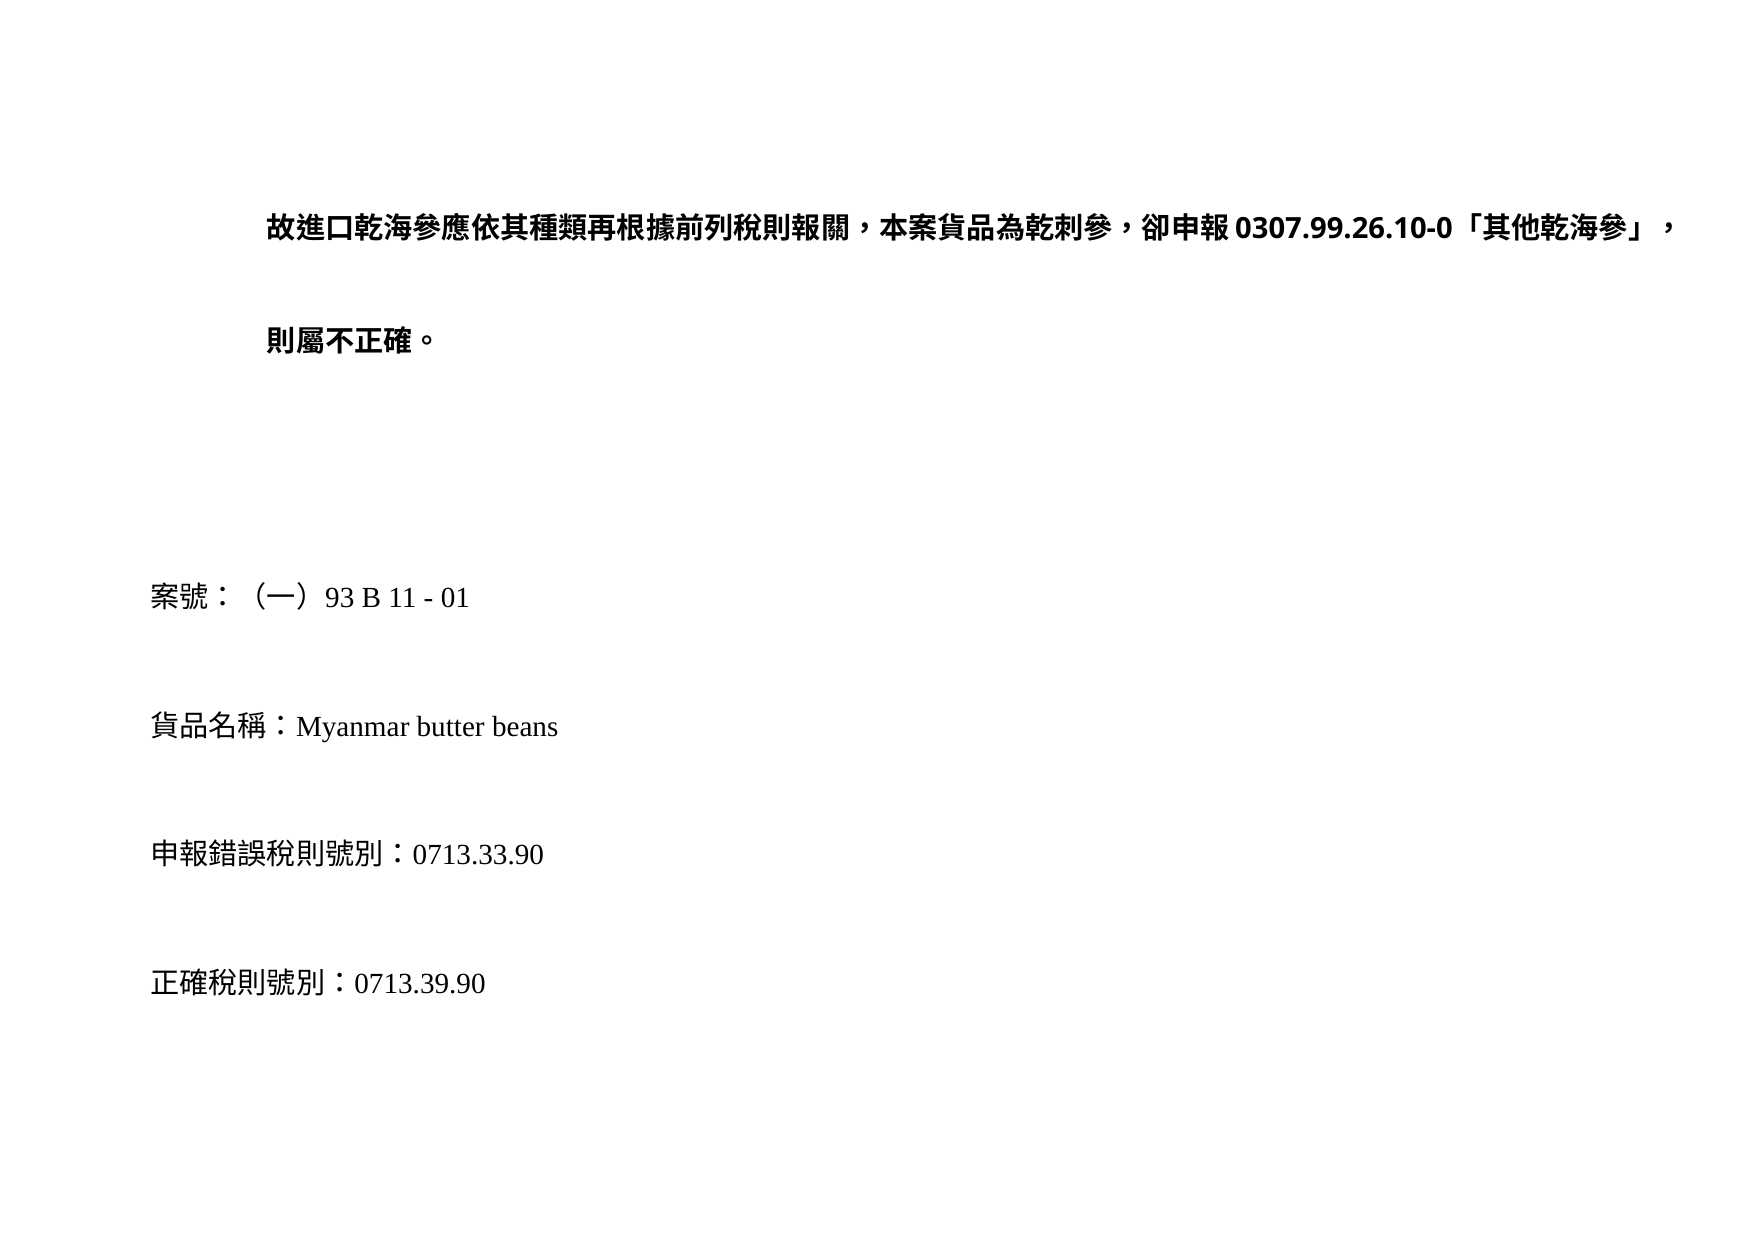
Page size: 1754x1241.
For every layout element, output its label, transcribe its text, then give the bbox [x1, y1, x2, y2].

text 正確稅則號別：0713.39.90 [150, 943, 1656, 1018]
text 貨品名稱：Myanmar butter beans [150, 686, 1656, 761]
text 案號：（一）93 B 11 - 01 [150, 557, 1656, 632]
text 申報錯誤稅則號別：0713.33.90 [150, 814, 1656, 889]
text 故進口乾海參應依其種類再根據前列稅則報關，本案貨品為乾刺參，卻申報0307.99.26.10-0「其他乾海參」，則屬不正確。 [267, 189, 1656, 376]
